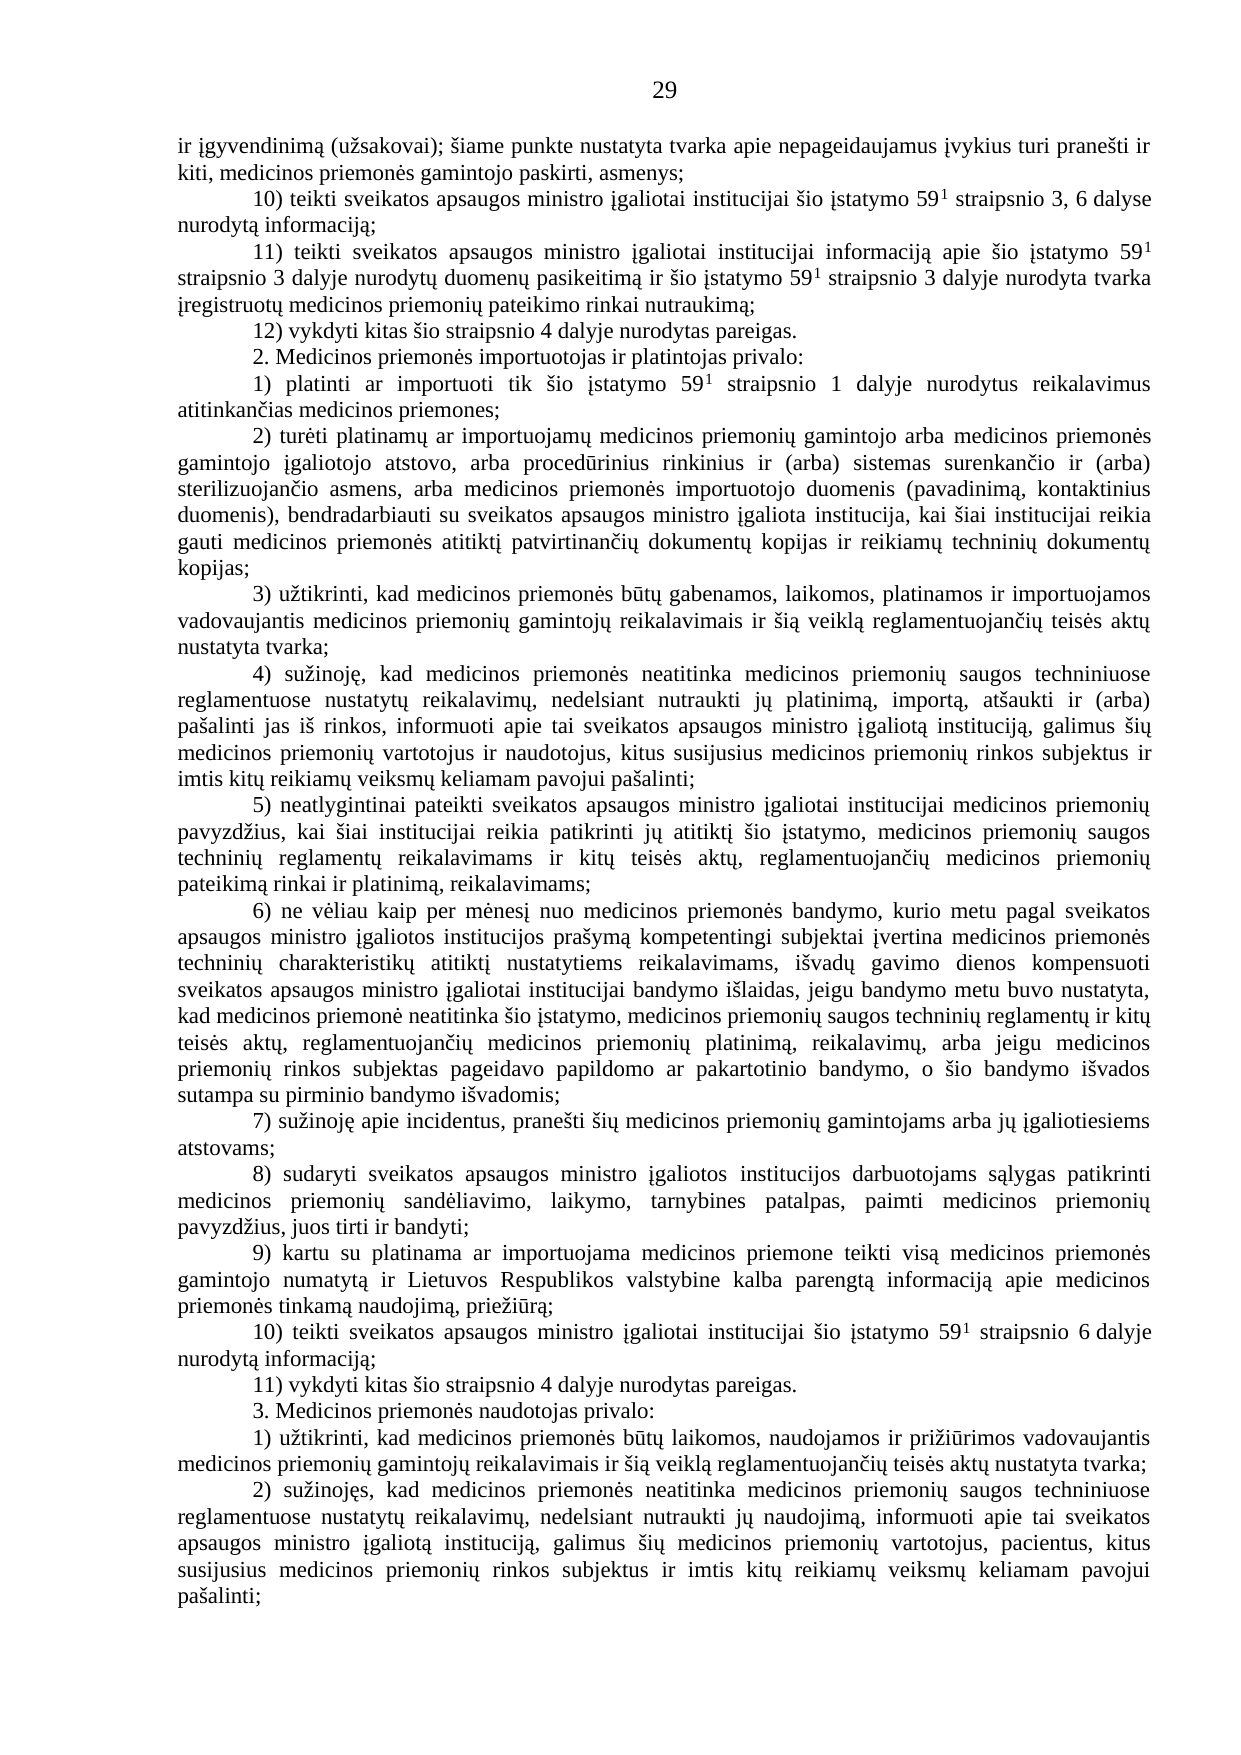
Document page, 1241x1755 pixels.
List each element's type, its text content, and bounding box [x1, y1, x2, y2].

text 2) turėti platinamų ar importuojamų medicinos priemonių gamintojo arba medicinos priemonės gamintojo įgaliotojo atstovo, arba procedūrinius rinkinius ir (arba) sistemas surenkančio ir (arba) sterilizuojančio asmens, arba medicinos priemonės importuotojo duomenis (pavadinimą, kontaktinius duomenis), bendradarbiauti su sveikatos apsaugos ministro įgaliota institucija, kai šiai institucijai reikia gauti medicinos priemonės atitiktį patvirtinančių dokumentų kopijas ir reikiamų techninių dokumentų kopijas; [177, 422, 1152, 581]
text 11) vykdyti kitas šio straipsnio 4 dalyje nurodytas pareigas. [177, 1371, 1152, 1397]
text 12) vykdyti kitas šio straipsnio 4 dalyje nurodytas pareigas. [177, 317, 1152, 343]
text ir įgyvendinimą (užsakovai); šiame punkte nustatyta tvarka apie nepageidaujamus įvykius turi pranešti ir kiti, medicinos priemonės gamintojo paskirti, asmenys; [177, 132, 1152, 185]
text 10) teikti sveikatos apsaugos ministro įgaliotai institucijai šio įstatymo 591 straipsnio 3, 6 dalyse nurodytą informaciją; [177, 185, 1152, 238]
text 8) sudaryti sveikatos apsaugos ministro įgaliotos institucijos darbuotojams sąlygas patikrinti medicinos priemonių sandėliavimo, laikymo, tarnybines patalpas, paimti medicinos priemonių pavyzdžius, juos tirti ir bandyti; [177, 1160, 1152, 1239]
text 4) sužinoję, kad medicinos priemonės neatitinka medicinos priemonių saugos techniniuose reglamentuose nustatytų reikalavimų, nedelsiant nutraukti jų platinimą, importą, atšaukti ir (arba) pašalinti jas iš rinkos, informuoti apie tai sveikatos apsaugos ministro įgaliotą instituciją, galimus šių medicinos priemonių vartotojus ir naudotojus, kitus susijusius medicinos priemonių rinkos subjektus ir imtis kitų reikiamų veiksmų keliamam pavojui pašalinti; [177, 659, 1152, 791]
text 6) ne vėliau kaip per mėnesį nuo medicinos priemonės bandymo, kurio metu pagal sveikatos apsaugos ministro įgaliotos institucijos prašymą kompetentingi subjektai įvertina medicinos priemonės techninių charakteristikų atitiktį nustatytiems reikalavimams, išvadų gavimo dienos kompensuoti sveikatos apsaugos ministro įgaliotai institucijai bandymo išlaidas, jeigu bandymo metu buvo nustatyta, kad medicinos priemonė neatitinka šio įstatymo, medicinos priemonių saugos techninių reglamentų ir kitų teisės aktų, reglamentuojančių medicinos priemonių platinimą, reikalavimų, arba jeigu medicinos priemonių rinkos subjektas pageidavo papildomo ar pakartotinio bandymo, o šio bandymo išvados sutampa su pirminio bandymo išvadomis; [177, 897, 1152, 1108]
text 1) platinti ar importuoti tik šio įstatymo 591 straipsnio 1 dalyje nurodytus reikalavimus atitinkančias medicinos priemones; [177, 370, 1152, 422]
text 3. Medicinos priemonės naudotojas privalo: [177, 1397, 1152, 1424]
text 5) neatlygintinai pateikti sveikatos apsaugos ministro įgaliotai institucijai medicinos priemonių pavyzdžius, kai šiai institucijai reikia patikrinti jų atitiktį šio įstatymo, medicinos priemonių saugos techninių reglamentų reikalavimams ir kitų teisės aktų, reglamentuojančių medicinos priemonių pateikimą rinkai ir platinimą, reikalavimams; [177, 791, 1152, 897]
text 2) sužinojęs, kad medicinos priemonės neatitinka medicinos priemonių saugos techniniuose reglamentuose nustatytų reikalavimų, nedelsiant nutraukti jų naudojimą, informuoti apie tai sveikatos apsaugos ministro įgaliotą instituciją, galimus šių medicinos priemonių vartotojus, pacientus, kitus susijusius medicinos priemonių rinkos subjektus ir imtis kitų reikiamų veiksmų keliamam pavojui pašalinti; [177, 1477, 1152, 1608]
text 1) užtikrinti, kad medicinos priemonės būtų laikomos, naudojamos ir prižiūrimos vadovaujantis medicinos priemonių gamintojų reikalavimais ir šią veiklą reglamentuojančių teisės aktų nustatyta tvarka; [177, 1424, 1152, 1477]
text 2. Medicinos priemonės importuotojas ir platintojas privalo: [177, 343, 1152, 370]
text 11) teikti sveikatos apsaugos ministro įgaliotai institucijai informaciją apie šio įstatymo 591 straipsnio 3 dalyje nurodytų duomenų pasikeitimą ir šio įstatymo 591 straipsnio 3 dalyje nurodyta tvarka įregistruotų medicinos priemonių pateikimo rinkai nutraukimą; [177, 238, 1152, 317]
text 7) sužinoję apie incidentus, pranešti šių medicinos priemonių gamintojams arba jų įgaliotiesiems atstovams; [177, 1108, 1152, 1160]
text 10) teikti sveikatos apsaugos ministro įgaliotai institucijai šio įstatymo 591 straipsnio 6 dalyje nurodytą informaciją; [177, 1318, 1152, 1371]
text 3) užtikrinti, kad medicinos priemonės būtų gabenamos, laikomos, platinamos ir importuojamos vadovaujantis medicinos priemonių gamintojų reikalavimais ir šią veiklą reglamentuojančių teisės aktų nustatyta tvarka; [177, 581, 1152, 659]
text 9) kartu su platinama ar importuojama medicinos priemone teikti visą medicinos priemonės gamintojo numatytą ir Lietuvos Respublikos valstybine kalba parengtą informaciją apie medicinos priemonės tinkamą naudojimą, priežiūrą; [177, 1239, 1152, 1318]
